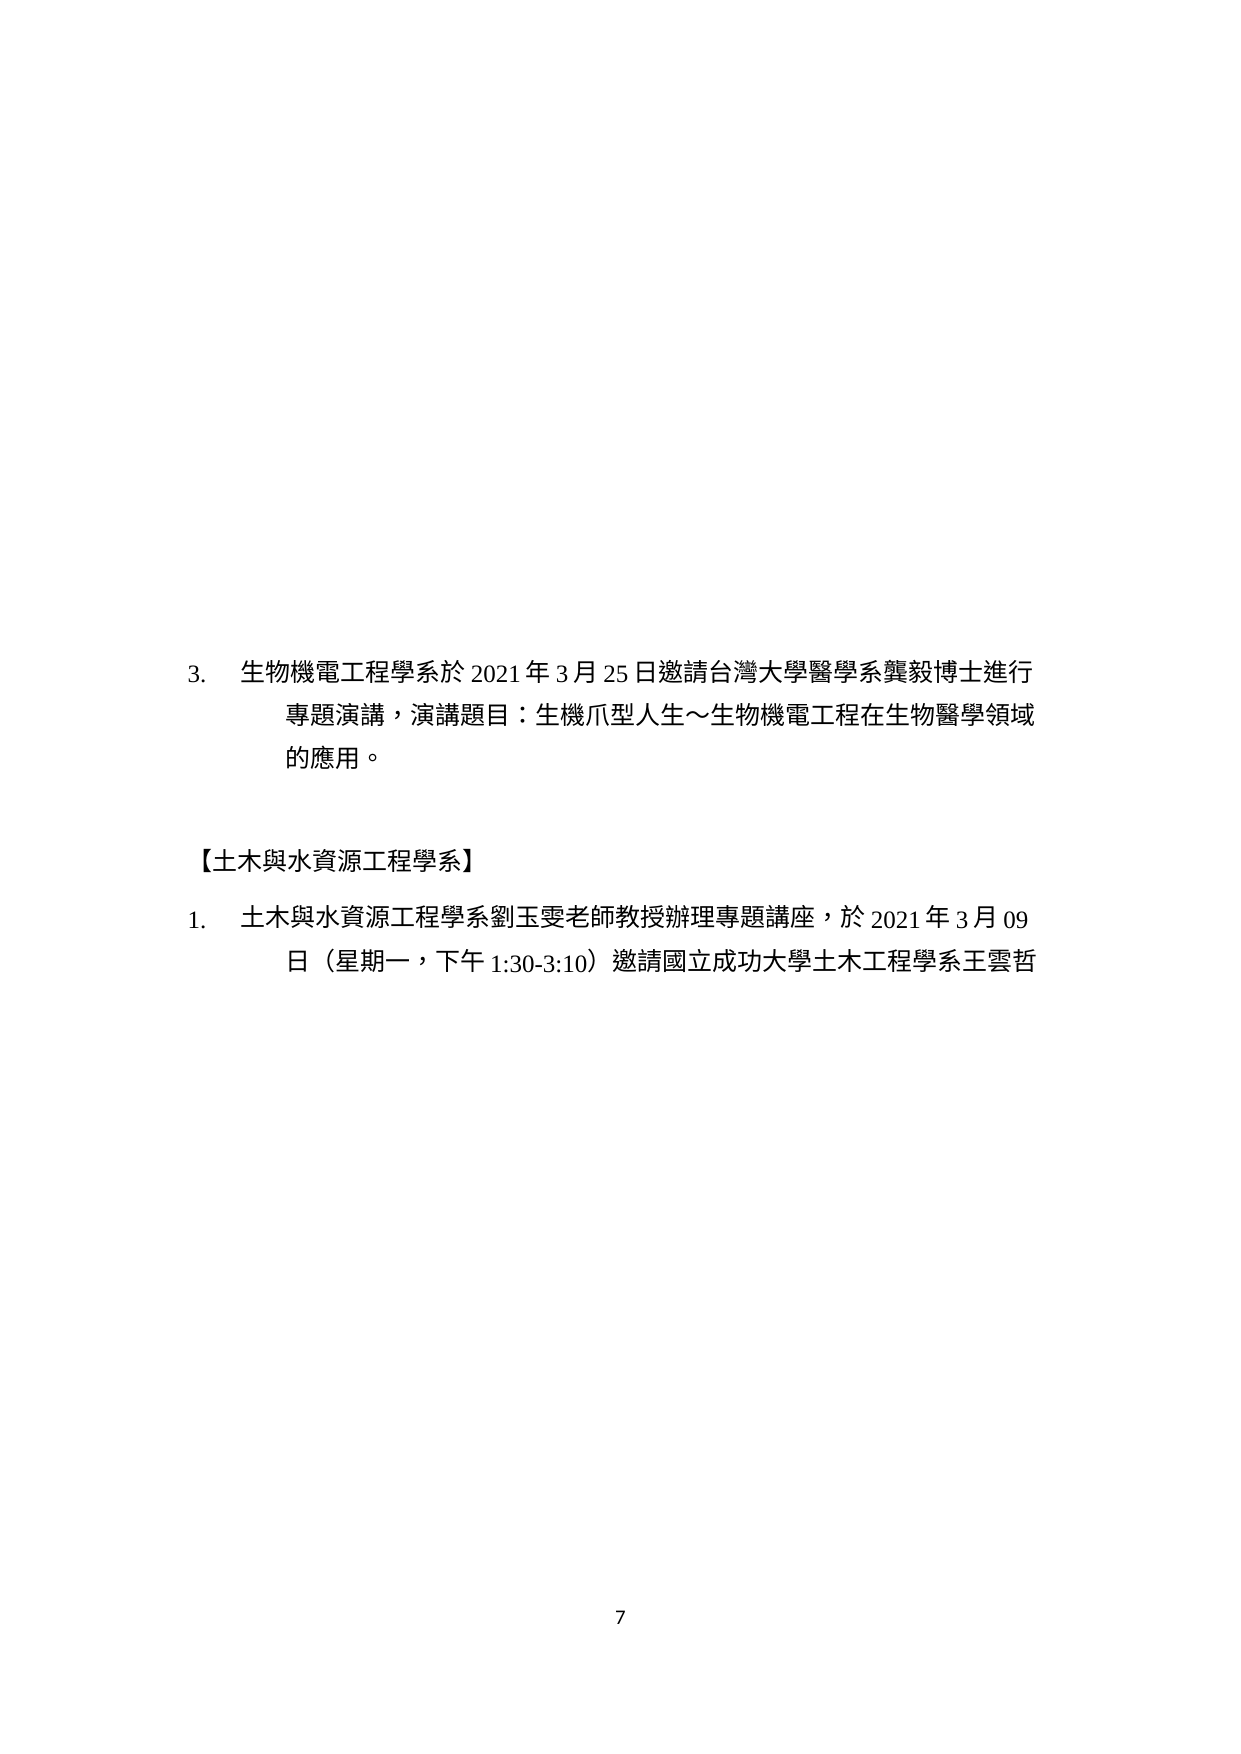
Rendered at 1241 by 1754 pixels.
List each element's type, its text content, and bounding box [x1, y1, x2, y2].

list 土木與水資源工程學系劉玉雯老師教授辦理專題講座，於2021年3月09日（星期一，下午1:30-3:10）邀請國立成功大學土木工程學系王雲哲 [187, 898, 1053, 977]
text 【土木與水資源工程學系】 [187, 842, 1053, 878]
list 生物機電工程學系於2021年3月25日邀請台灣大學醫學系龔毅博士進行專題演講，演講題目：生機爪型人生～生物機電工程在生物醫學領域的應用。 [187, 652, 1053, 775]
